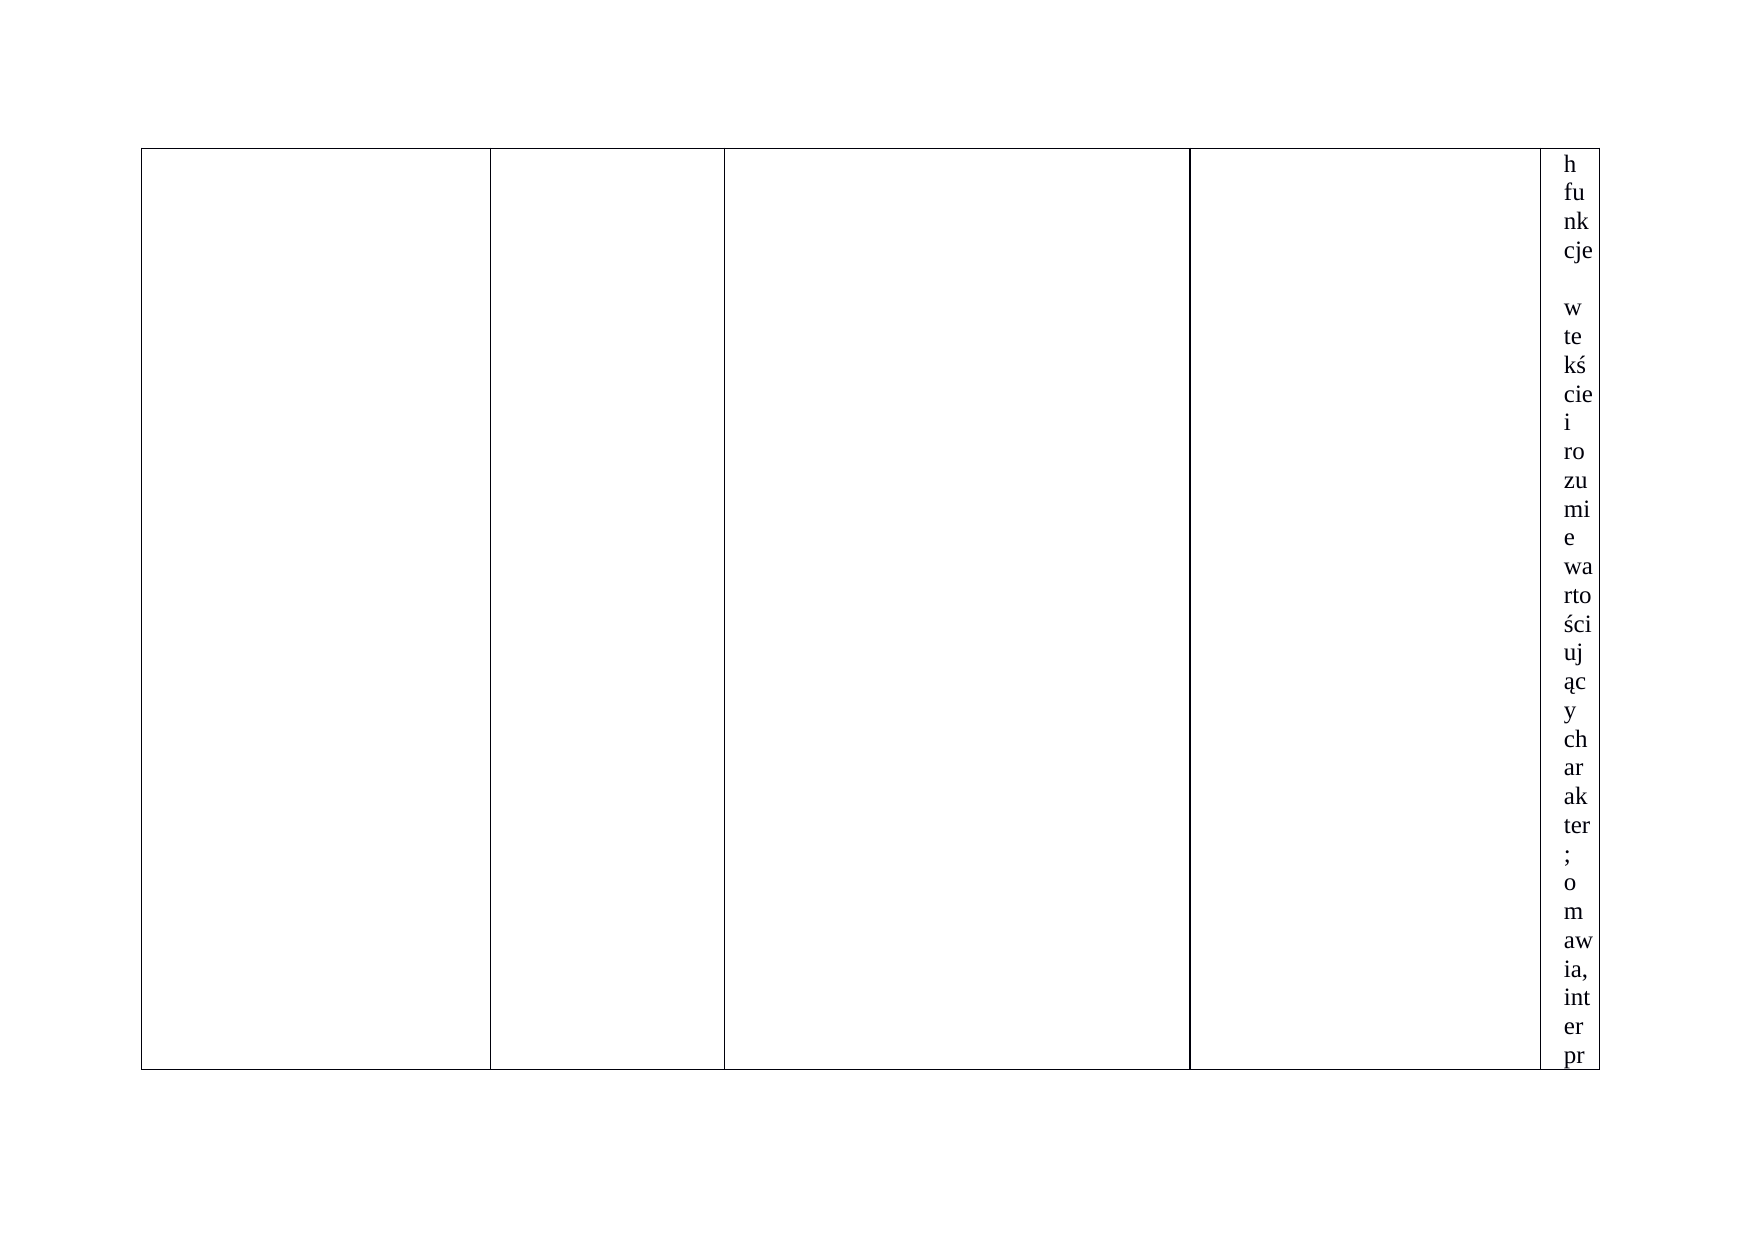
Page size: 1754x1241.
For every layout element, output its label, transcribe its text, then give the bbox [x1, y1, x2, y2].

table_cell rozumie podział literatury na epoki: starożytność, średniowiecze, renesans, barok, oświecenie, romantyzm, pozytywizm; wymienia epoki literackie w porządku chronologicznym od starożytności do pozytywizmu; sytuuje utwory literackie w poszczególnych okresach, w szczególności w preromantyzmie, romantyzmie i w pozytywizmie; rozpoznaje konwencje literackie i określa ich cechy w utworach (realistyczną, fantastyczną, symboliczną, groteskową, naturalistyczną, mimetyczną); rozumie pojęcie genologii; rozróżnia gatunki epickie, liryczne, dramatyczne i synkretyczne, w tym: gatunki poznane w szkole podstawowej oraz odę, sonet, dramat romantyczny, powieść poetycką, powieść gotycką, powieść grozy, powieść epistolarną, hymn, testament poetycki, powieść realistyczną, powieść naturalistyczną, powieść historyczną, powieść o tematyce współczesnej, lament; rozpoznaje w tekście literackim środki wyrazu artystycznego poznane w szkole podstawowej oraz środki znaczeniowe (np. peryfrazę, hiperbolę); leksykalne, w tym frazeologizmy; składniowe (anaforę, epiforę, paralelizm, wyliczenie); wersyfikacyjne (w tym przerzutnię); określa ich funkcje; interpretuje treści alegoryczne i symboliczne utworu literackiego; rozpoznaje w tekstach literackich: ironię i autoironię, komizm, tragizm, humor, patos; określa ich funkcje w tekście; rozumie ich wartościujący charakter; rozumie pojęcie groteski i potrafi wymienić jej cechy; rozpoznaje ją w tekstach omawianych epok (np. w balladzie Rybka Adama Mickiewicza) oraz w tekstach będących nawiązaniami; wykazuje się znajomością i zrozumieniem treści utworów wskazanych w podstawie programowej jako lektury obowiązkowe dla zakresu podstawowego (Adam Mickiewicz, Oda do młodości; wybrane ballady, w tym Romantyczność; wybrane sonety z cyklu Sonety krymskie oraz inne wiersze; Konrad Wallenrod; Dziady cz. III; Juliusz Słowacki, Kordian, wybrane wiersze, w tym Grób Agamemnona (fragmenty), Testament mój; Zygmunt Krasiński, Nie-Boska komedia; Cyprian Norwid, wybrane wiersze; Bolesław Prus, Lalka, Z legend dawnego Egiptu; Eliza Orzeszkowa, Gloria victis; Henryk Sienkiewicz, Potop; Adam Asnyk, wybór wierszy; Fiodor Dostojewski, Zbrodnia i kara); rozpoznaje tematykę i problematykę omawianych tekstów oraz jej związek z programami i ideami epoki literackiej; zjawiskami społecznymi, historycznymi, egzystencjalnymi i estetycznymi (np. gotycyzm, ludowość, orientalizm, szekspiryzm, historyzm, determinizm dziejowy; irracjonalizm, spirytualizm, mistycyzm, metafizyka, indywidualizm; koncepcja ratowania ojczyzny; panteizm, prowidencjalizm, werteromania, frenezja romantyczna; realizm, naturalizm, empiryzm, utylitaryzm, scjentyzm, organicyzm, ewolucjonizm, marksizm, egalitaryzm; zmiany cywilizacyjne, asymilacja Żydów, emancypacja kobiet, praca organiczna, praca u podstaw) i poddaje ją refleksji; rozpoznaje sposoby kreowania w utworze literackim: świata przedstawionego (fabuły, bohaterów, akcji, wątków, motywów), narracji, sytuacji lirycznej; interpretuje je i wartościuje (np.: werteryzm, bohater werteryczny, bajronizm, bohater bajroniczny, faustyzm, bohater faustyczny; kostium historyczny); rozumie pojęcie motywu literackiego i toposu, rozpoznaje motywy i toposy (np. sen, ojczyzna, artysta – wieszcz, cierpienie, samotność, bunt, rewolucja, wolność, miłość, podróż, młodość, prometeizm, zbrodnia, okrucieństwo, obłęd, szaleństwo, strach, groza, grób, psychomachia; motywy akwatyczne; topos homo viator, praca, walka; miasto, przyroda, pieniądz, rola kobiety, mogiła, heroizm, jednostka a społeczeństwo, spór pokoleniowy) oraz dostrzega żywotność motywów biblijnych i antycznych w utworach literackich; określa ich rolę w tworzeniu znaczeń uniwersalnych; w interpretacji utworów literackich odwołuje się do tekstów poznanych w szkole podstawowej, w tym: Dziadów cz. II oraz Pana Tadeusza Adama Mickiewicza, Zemsty Aleksandra Fredry, Balladyny Juliusza Słowackiego; porównuje utwory literackie lub ich fragmenty, dostrzega kontynuacje i nawiązania w porównywanych utworach, określa cechy wspólne i różne; przedstawia propozycję interpretacji utworu, wskazuje w tekście miejsca, które mogą stanowić argumenty na poparcie jego propozycji interpretacyjnej; wykorzystuje w interpretacji utworów literackich potrzebne konteksty, szczególnie kontekst historycznoliteracki, historyczny, polityczny, kulturowy, filozoficzny, biograficzny, mitologiczny, biblijny, egzystencjalny; rozpoznaje obecne w utworach literackich wartości uniwersalne, np. prawda, dobro, piękno, miłość, wolność, odwaga, altruizm, tolerancja, odpowiedzialność; i narodowe, np.: symbole narodowe, tradycja narodowa, patriotyzm, tożsamość; określa ich rolę i związek z problematyką utworu oraz znaczenie dla budowania własnego systemu wartości. [725, 149, 1189, 1069]
table_cell rozumie podstawy podziału literatury na epoki: starożytność, średniowiecze, renesans, barok, oświecenie, romantyzm, pozytywizm; wymienia epoki literackie w porządku chronologicznym od starożytności do pozytywizmu; sytuuje utwory literackie w poszczególnych okresach, w szczególności w romantyzmie i w pozytywizmie; rozpoznaje konwencje literackie: realistyczną, fantastyczną, symboliczną; poprawnie rozróżnia podstawowe gatunki epickie, liryczne, dramatyczne i częściowo gatunki synkretyczne, w tym: gatunki poznane w szkole podstawowej oraz odę, sonet, dramat romantyczny, powieść realistyczną, powieść naturalistyczną, powieść o tematyce współczesnej, lament; rozpoznaje w tekście literackim środki wyrazu artystycznego poznane w szkole podstawowej oraz środki znaczeniowe (np. peryfrazę), leksykalne (np. frazeologizmy), składniowe (np. powtórzenie, wyliczenie), wersyfikacyjne (np. przerzutnię); próbuje określić ich funkcje w utworze literackim; interpretuje treści alegoryczne i symboliczne utworu literackiego; rozpoznaje w tekstach literackich: ironię, komizm, tragizm, humor, patos; rozumie pojęcie groteski i potrafi wymienić jej cechy; rozpoznaje ją w tekstach omawianych epok; wykazuje się znajomością i zrozumieniem treści utworów wskazanych w podstawie programowej jako lektury obowiązkowe dla zakresu podstawowego (Adam Mickiewicz, Oda do młodości; wybrane ballady, w tym Romantyczność; wybrane sonety z cyklu Sonety krymskie oraz inne wiersze; Konrad Wallenrod; Dziady cz. III; Juliusz Słowacki, Kordian, wybrane wiersze, w tym Grób Agamemnona (fragmenty), Testament mój; Zygmunt Krasiński, Nie-Boska komedia; Cyprian Norwid, wybrane wiersze; Bolesław Prus, Lalka, Z legend dawnego Egiptu; Eliza Orzeszkowa, Gloria victis; Henryk Sienkiewicz, Potop; Adam Asnyk, wybór wierszy; Fiodor Dostojewski, Zbrodnia i kara); rozpoznaje tematykę i problematykę omawianych tekstów oraz jej związek z programami i ideami epoki literackiej; rozpoznaje sposoby kreowania w utworze literackim: świata przedstawionego (fabuły, bohaterów, akcji, wątków, motywów), narracji, sytuacji lirycznej; podejmuje próbę ich interpretacji i wartościowania; rozumie pojęcie motywu literackiego i toposu, rozpoznaje podstawowe motywy i toposy: sen, ojczyzna, artysta – wieszcz, cierpienie, samotność, bunt, rewolucja, wolność, miłość, podróż, młodość, prometeizm; praca, miasto, przyroda, pieniądz, rola kobiety, mogiła, heroizm, jednostka a społeczeństwo, spór pokoleniowy; potrafi odwołać się do wiedzy o tekstach poznanych w szkole podstawowej, w tym: Dziadów cz. II oraz Pana Tadeusza Adama Mickiewicza, Zemsty Aleksandra Fredry, Balladyny Juliusza Słowackiego; porównuje utwory literackie lub ich fragmenty, dostrzega kontynuacje i nawiązania w porównywanych utworach; przedstawia propozycję odczytania utworu na poziomie dosłownym; wykorzystuje w interpretacji utworów literackich kontekst historycznoliteracki, biograficzny, kulturowy; rozpoznaje obecne w utworach literackich wartości uniwersalne, np. dobro, piękno, miłość, prawda, wolność, odwaga, altruizm, odpowiedzialność, tolerancja; i narodowe, np. tradycja, patriotyzm. [491, 149, 724, 1069]
table_cell rozumie podział literatury na epoki i procesy z tym związane; wymienia epoki literackie w porządku chronologicznym od starożytności do pozytywizmu; sytuuje utwory literackie w poszczególnych okresach, w szczególności w preromantyzmie, romantyzmie i w pozytywizmie oraz w pozostałych (dotyczy nawiązań i kontekstów); właściwie rozpoznaje konwencje literackie i precyzyjnie określa ich cechy w utworach (realistyczną, fantastyczną, symboliczną, groteskową, naturalistyczną i mimetyczną); rozumie pojęcie genologii; rozróżnia gatunki epickie, liryczne, dramatyczne i synkretyczne, w tym: gatunki poznane w szkole podstawowej oraz odę, sonet i jego rodzaje, dramat romantyczny, powieść poetycką, powieść gotycką, powieść grozy, powieść epistolarną, hymn, testament poetycki, powieść realistyczną, powieść naturalistyczną, powieść historyczną, powieść o tematyce współczesnej, lament; wymienia cechy gatunkowe; trafnie rozpoznaje w tekście literackim środki wyrazu artystycznego poznane w szkole podstawowej oraz środki znaczeniowe: oksymoron, peryfrazę, eufonię, hiperbolę; leksykalne, w tym frazeologizmy; składniowe: antytezę, paralelizm, wyliczenie, epiforę, elipsę; wersyfikacyjne, w tym przerzutnię; określa ich funkcje (np.: ożywienie obrazu poetyckiego); wie, co jest dominantą stylistyczną ukształtowania danego utworu; samodzielnie i wnikliwie interpretuje treści alegoryczne i symboliczne utworu literackiego; rozpoznaje w tekstach literackich: ironię i autoironię, komizm, tragizm, humor, patos; określa ich funkcje w tekście i rozumie wartościujący charakter; omawia użycie ironii; rozumie pojęcie groteski i potrafi wymienić jej cechy; rozpoznaje ją w tekstach omawianych epok oraz w tekstach będących nawiązaniami; określa jej artystyczny i wartościujący charakter; wykazuje się znajomością i zrozumieniem treści utworów wskazanych w podstawie programowej jako lektury obowiązkowe dla zakresu podstawowego (Adam Mickiewicz, Oda do młodości; wybrane ballady, w tym Romantyczność; wybrane sonety z cyklu Sonety krymskie oraz inne wiersze; Konrad Wallenrod; Dziady cz. III; Juliusz Słowacki; Kordian, wybrane wiersze, w tym Grób Agamemnona (fragmenty), Testament mój; Zygmunt Krasiński, Nie-Boska komedia; Cyprian Norwid, wybrane wiersze; Bolesław Prus, Lalka, Z legend dawnego Egiptu; Eliza Orzeszkowa, Gloria victis; Henryk Sienkiewicz, Potop; Adam Asnyk, wybór wierszy; Fiodor Dostojewski, Zbrodnia i kara); rozpoznaje tematykę i problematykę omawianych tekstów oraz jej związek z programami i ideami epoki literackiej; zjawiskami społecznymi, historycznymi, egzystencjalnymi i estetycznymi (np. gotycyzm, ludowość, orientalizm, szekspiryzm, historyzm, determinizm dziejowy; irracjonalizm, spirytualizm, mistycyzm, metafizyka, indywidualizm; koncepcja ratowania ojczyzny; panteizm, prowidencjalizm, werteromania, frenezja romantyczna; realizm, naturalizm, empiryzm, utylitaryzm, scjentyzm, organicyzm, ewolucjonizm, marksizm, egalitaryzm; zmiany cywilizacyjne, asymilacja Żydów, emancypacja kobiet, praca organiczna, praca u podstaw) i poddaje ją refleksji; rozpoznaje sposoby kreowania w utworze literackim: świata przedstawionego (fabuły, bohaterów, akcji, wątków, motywów), narracji, sytuacji lirycznej; interpretuje je i wartościuje (np.: werteryzm, bohater werteryczny, bajronizm, bohater bajroniczny, faustyzm, bohater faustyczny; kostium historyczny); definiuje nowy typ bohatera; wskazuje podobieństwa i różnice w kreacji bohatera romantycznego, udowadnia jego złożoną osobowość i rozdarcie wewnętrzne; rozumie pojęcie motywu literackiego i toposu, rozpoznaje motywy i toposy (np. sen, ojczyzna, artysta – wieszcz, cierpienie, samotność, bunt, rewolucja, wolność, miłość, podróż, młodość, prometeizm, zbrodnia, okrucieństwo, obłęd, szaleństwo, strach, groza, grób, psychomachia, metamorfoza; motywy akwatyczne, nostalgia; topos homo viator, walka; praca, miasto, przyroda, pieniądz, rola kobiety, mogiła, heroizm, jednostka a połeczeństwo, spór pokoleniowy) oraz dostrzega żywotność motywów biblijnych i antycznych w utworach literackich; określa ich rolę w tworzeniu znaczeń uniwersalnych; w interpretacji utworów literackich często i poprawnie odwołuje się do tekstów poznanych w szkole podstawowej, w tym: Dziadów cz. II oraz Pana Tadeusza Adama Mickiewicza, Zemsty Aleksandra Fredry, Balladyny Juliusza Słowackiego; konstruktywnie porównuje utwory literackie lub ich fragmenty, dostrzega kontynuacje i nawiązania w porównywanych utworach, określa cechy wspólne i różne; przedstawia własną, oryginalną i rzeczową propozycję interpretacji utworu, wskazuje w tekście miejsca, które mogą stanowić argumenty na poparcie jego propozycji interpretacyjnej; odwołuje się do własnych doświadczeń i obserwacji oraz wybranych tekstów kultury; wykorzystuje w interpretacji utworów literackich potrzebne konteksty, szczególnie kontekst historycznoliteracki, historyczny, polityczny, kulturowy, filozoficzny, biograficzny, mitologiczny, biblijny, egzystencjalny i inne; trafnie rozpoznaje obecne w utworach literackich wartości uniwersalne (prawda, dobro, miłość, wolność, odwaga, altruizm, piękno, tolerancja, odpowiedzialność) i narodowe (symbole narodowe, tradycja narodowa, patriotyzm, tożsamość); określa dokładnie ich rolę i związek z problematyką utworu oraz znaczenie dla budowania własnego systemu wartości. [1191, 149, 1540, 1069]
table_cell rozumie podstawy podziału literatury na epoki; wymienia epoki literackie w porządku chronologicznym od starożytności do pozytywizmu; z pomocą nauczyciela sytuuje utwory literackie w poszczególnych okresach, w szczególności w romantyzmie i w pozytywizmie; na ogół trafnie rozpoznaje konwencje literackie: realistyczną i fantastyczną; rozróżnia podstawowe gatunki epickie, liryczne, dramatyczne i częściowo gatunki synkretyczne, w tym: gatunki poznane w szkole podstawowej oraz odę, dramat romantyczny, powieść realistyczną, powieść naturalistyczną, powieść historyczną, powieść o tematyce współczesnej, lament; rozpoznaje w tekście literackim środki wyrazu artystycznego poznane w szkole podstawowej oraz niektóre środki znaczeniowe, leksykalne (np. frazeologizmy), składniowe (np. wyliczenie), i wersyfikacyjne (np. przerzutnię); przy pomocy nauczyciela interpretuje treści alegoryczne i symboliczne utworu literackiego; na ogół trafnie rozpoznaje w tekstach literackich: komizm, humor, tragizm, patos; na poziomie ogólnym rozumie pojęcie groteski; zna i przy pomocy nauczyciela rozumie treść utworów wskazanych w podstawie programowej jako lektury obowiązkowe dla zakresu podstawowego (Adam Mickiewicz, Oda do młodości; wybrane ballady, w tym Romantyczność; wybrane sonety z cyklu Sonety krymskie oraz inne wiersze; Konrad Wallenrod; Dziady cz. III; Juliusz Słowacki, Kordian, wybrane wiersze, w tym Grób Agamemnona (fragmenty), Testament mój; Zygmunt Krasiński, Nie-Boska komedia; Cyprian Norwid, wybrane wiersze; Bolesław Prus, Lalka, Z legend dawnego Egiptu; Eliza Orzeszkowa, Gloria victis; Henryk Sienkiewicz, Potop; Adam Asnyk, wybór wierszy; Fiodor Dostojewski, Zbrodnia i kara); na poziomie ogólnym rozpoznaje tematykę i problematykę omawianych tekstów romantycznych i pozytywistycznych; na poziomie ogólnym i przy pomocy nauczyciela rozpoznaje sposoby kreowania w utworze literackim: świata przedstawionego (fabuły, bohaterów, akcji, wątków, motywów), narracji, sytuacji lirycznej; rozumie pojęcie motywu literackiego i toposu, rozpoznaje podstawowe motywy i toposy, np. ojczyzna, artysta – wieszcz, cierpienie, miłość; z pomocą nauczyciela odwołuje się do wybranych tekstów poznanych w szkole podstawowej, w tym: Dziadów cz. II oraz Pana Tadeusza Adama Mickiewicza, Zemsty Aleksandra Fredry, Balladyny Juliusza Słowackiego; podejmuje próbę porównywania utworów literackich lub ich fragmentów; przedstawia z pomocą nauczyciela propozycję odczytania utworu na poziomie dosłownym; z pomocą nauczyciela wykorzystuje w interpretacji utworów literackich kontekst historycznoliteracki i biograficzny; rozpoznaje obecne w utworach literackich wybrane wartości uniwersalne, np. dobro, piękno, prawda, miłość; i narodowe, np. tradycja; [142, 149, 490, 1069]
